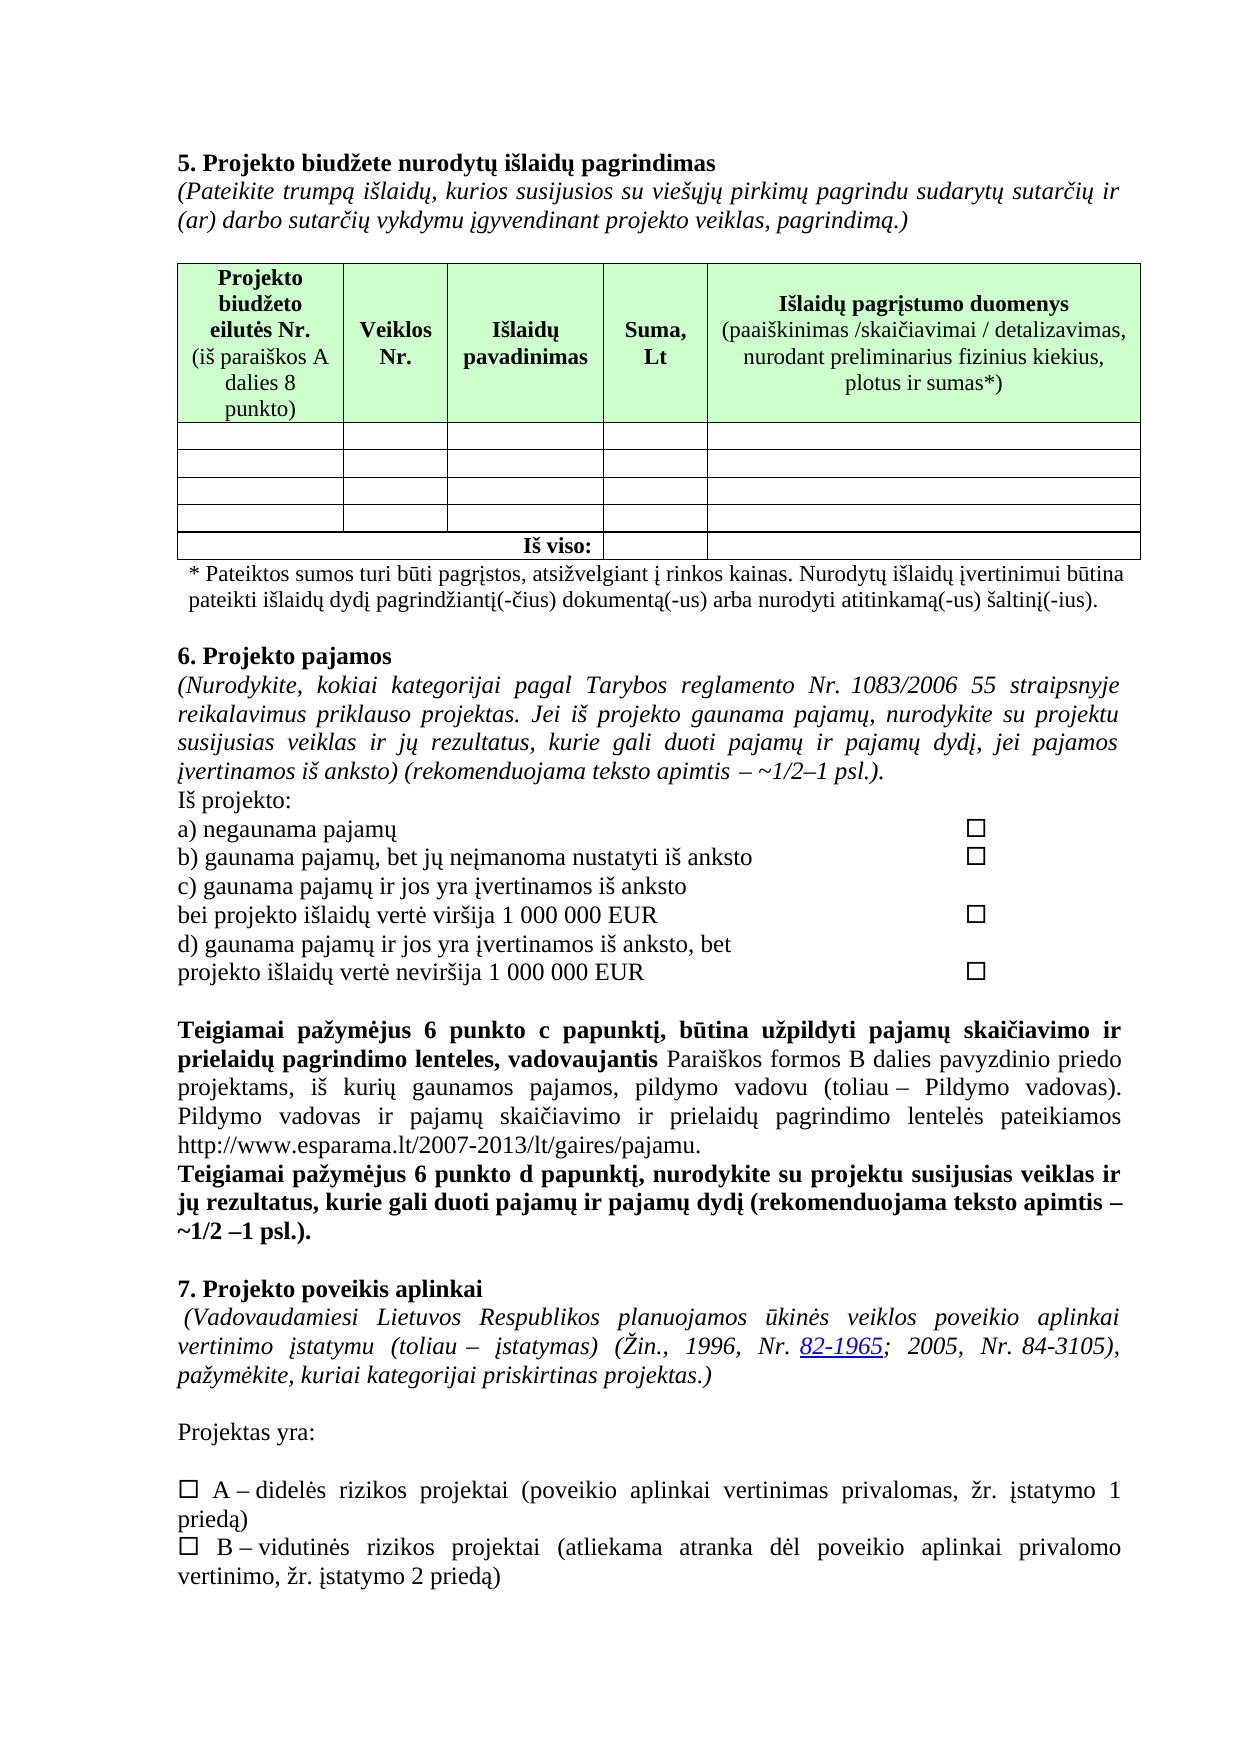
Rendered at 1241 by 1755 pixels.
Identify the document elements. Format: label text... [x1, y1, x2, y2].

table_cell [448, 423, 603, 449]
table_cell [604, 423, 707, 449]
table_cell [604, 533, 707, 559]
table_cell [708, 450, 1140, 477]
table_header Išlaidų pagrįstumo duomenys (paaiškinimas /skaičiavimai / detalizavimas, nurodant preliminarius fizinius kiekius, plotus ir sumas*) [708, 264, 1140, 422]
text d) gaunama pajamų ir jos yra įvertinamos iš anksto, bet [177, 929, 1122, 957]
text 7. Projekto poveikis aplinkai [177, 1274, 1122, 1302]
text a) negaunama pajamų [] [177, 814, 1122, 842]
text [] A – didelės rizikos projektai (poveikio aplinkai vertinimas privalomas, žr. įstatymo 1 priedą) [177, 1475, 1122, 1532]
text projekto išlaidų vertė neviršija 1 000 000 EUR [] [177, 957, 1122, 986]
table_cell [178, 423, 343, 449]
table_cell Iš viso: [178, 533, 603, 559]
table_cell [344, 423, 447, 449]
table_header Projekto biudžeto eilutės Nr. (iš paraiškos A dalies 8 punkto) [178, 264, 343, 422]
text Projektas yra: [177, 1417, 1122, 1446]
table_cell [604, 505, 707, 531]
table_header Išlaidų pavadinimas [448, 264, 603, 422]
text 6. Projekto pajamos [177, 641, 1122, 670]
table_cell [604, 450, 707, 477]
text bei projekto išlaidų vertė viršija 1 000 000 EUR [] [177, 900, 1122, 929]
table_cell [178, 450, 343, 477]
text b) gaunama pajamų, bet jų neįmanoma nustatyti iš anksto [] [177, 842, 1122, 871]
table_cell [344, 450, 447, 477]
text Teigiamai pažymėjus 6 punkto c papunktį, būtina užpildyti pajamų skaičiavimo ir prielaidų pagrindimo lenteles, vadovaujantis Paraiškos formos B dalies pavyzdinio priedo projektams, iš kurių gaunamos pajamos, pildymo vadovu (toliau – Pildymo vadovas). Pildymo vadovas ir pajamų skaičiavimo ir prielaidų pagrindimo lentelės pateikiamos http://www.esparama.lt/2007-2013/lt/gaires/pajamu. [177, 1015, 1122, 1159]
table_cell [178, 505, 343, 531]
table_cell [344, 505, 447, 531]
text (Pateikite trumpą išlaidų, kurios susijusios su viešųjų pirkimų pagrindu sudarytų sutarčių ir (ar) darbo sutarčių vykdymu įgyvendinant projekto veiklas, pagrindimą.) [177, 176, 1122, 234]
table_cell [344, 478, 447, 504]
text Iš projekto: [177, 785, 1122, 814]
table_cell * Pateiktos sumos turi būti pagrįstos, atsižvelgiant į rinkos kainas. Nurodytų išlaidų įvertinimui būtina pateikti išlaidų dydį pagrindžiantį(-čius) dokumentą(-us) arba nurodyti atitinkamą(-us) šaltinį(-ius). [177, 560, 1141, 612]
table_cell [708, 505, 1140, 531]
table_cell [178, 478, 343, 504]
table_cell [708, 533, 1140, 559]
text 5. Projekto biudžete nurodytų išlaidų pagrindimas [177, 148, 1122, 176]
text c) gaunama pajamų ir jos yra įvertinamos iš anksto [177, 871, 1122, 900]
text Teigiamai pažymėjus 6 punkto d papunktį, nurodykite su projektu susijusias veiklas ir jų rezultatus, kurie gali duoti pajamų ir pajamų dydį (rekomenduojama teksto apimtis – ~1/2 –1 psl.). [177, 1159, 1122, 1245]
text [] B – vidutinės rizikos projektai (atliekama atranka dėl poveikio aplinkai privalomo vertinimo, žr. įstatymo 2 priedą) [177, 1532, 1122, 1590]
text (Nurodykite, kokiai kategorijai pagal Tarybos reglamento Nr. 1083/2006 55 straipsnyje reikalavimus priklauso projektas. Jei iš projekto gaunama pajamų, nurodykite su projektu susijusias veiklas ir jų rezultatus, kurie gali duoti pajamų ir pajamų dydį, jei pajamos įvertinamos iš anksto) (rekomenduojama teksto apimtis – ~1/2–1 psl.). [177, 670, 1122, 785]
table_cell [448, 478, 603, 504]
table_cell [708, 478, 1140, 504]
table_cell [448, 505, 603, 531]
text (Vadovaudamiesi Lietuvos Respublikos planuojamos ūkinės veiklos poveikio aplinkai vertinimo įstatymu (toliau – įstatymas) (Žin., 1996, Nr. 82-1965; 2005, Nr. 84-3105), pažymėkite, kuriai kategorijai priskirtinas projektas.) [177, 1302, 1122, 1389]
table_cell [708, 423, 1140, 449]
table_cell [448, 450, 603, 477]
table_cell [604, 478, 707, 504]
table_header Suma, Lt [604, 264, 707, 422]
table_header Veiklos Nr. [344, 264, 447, 422]
